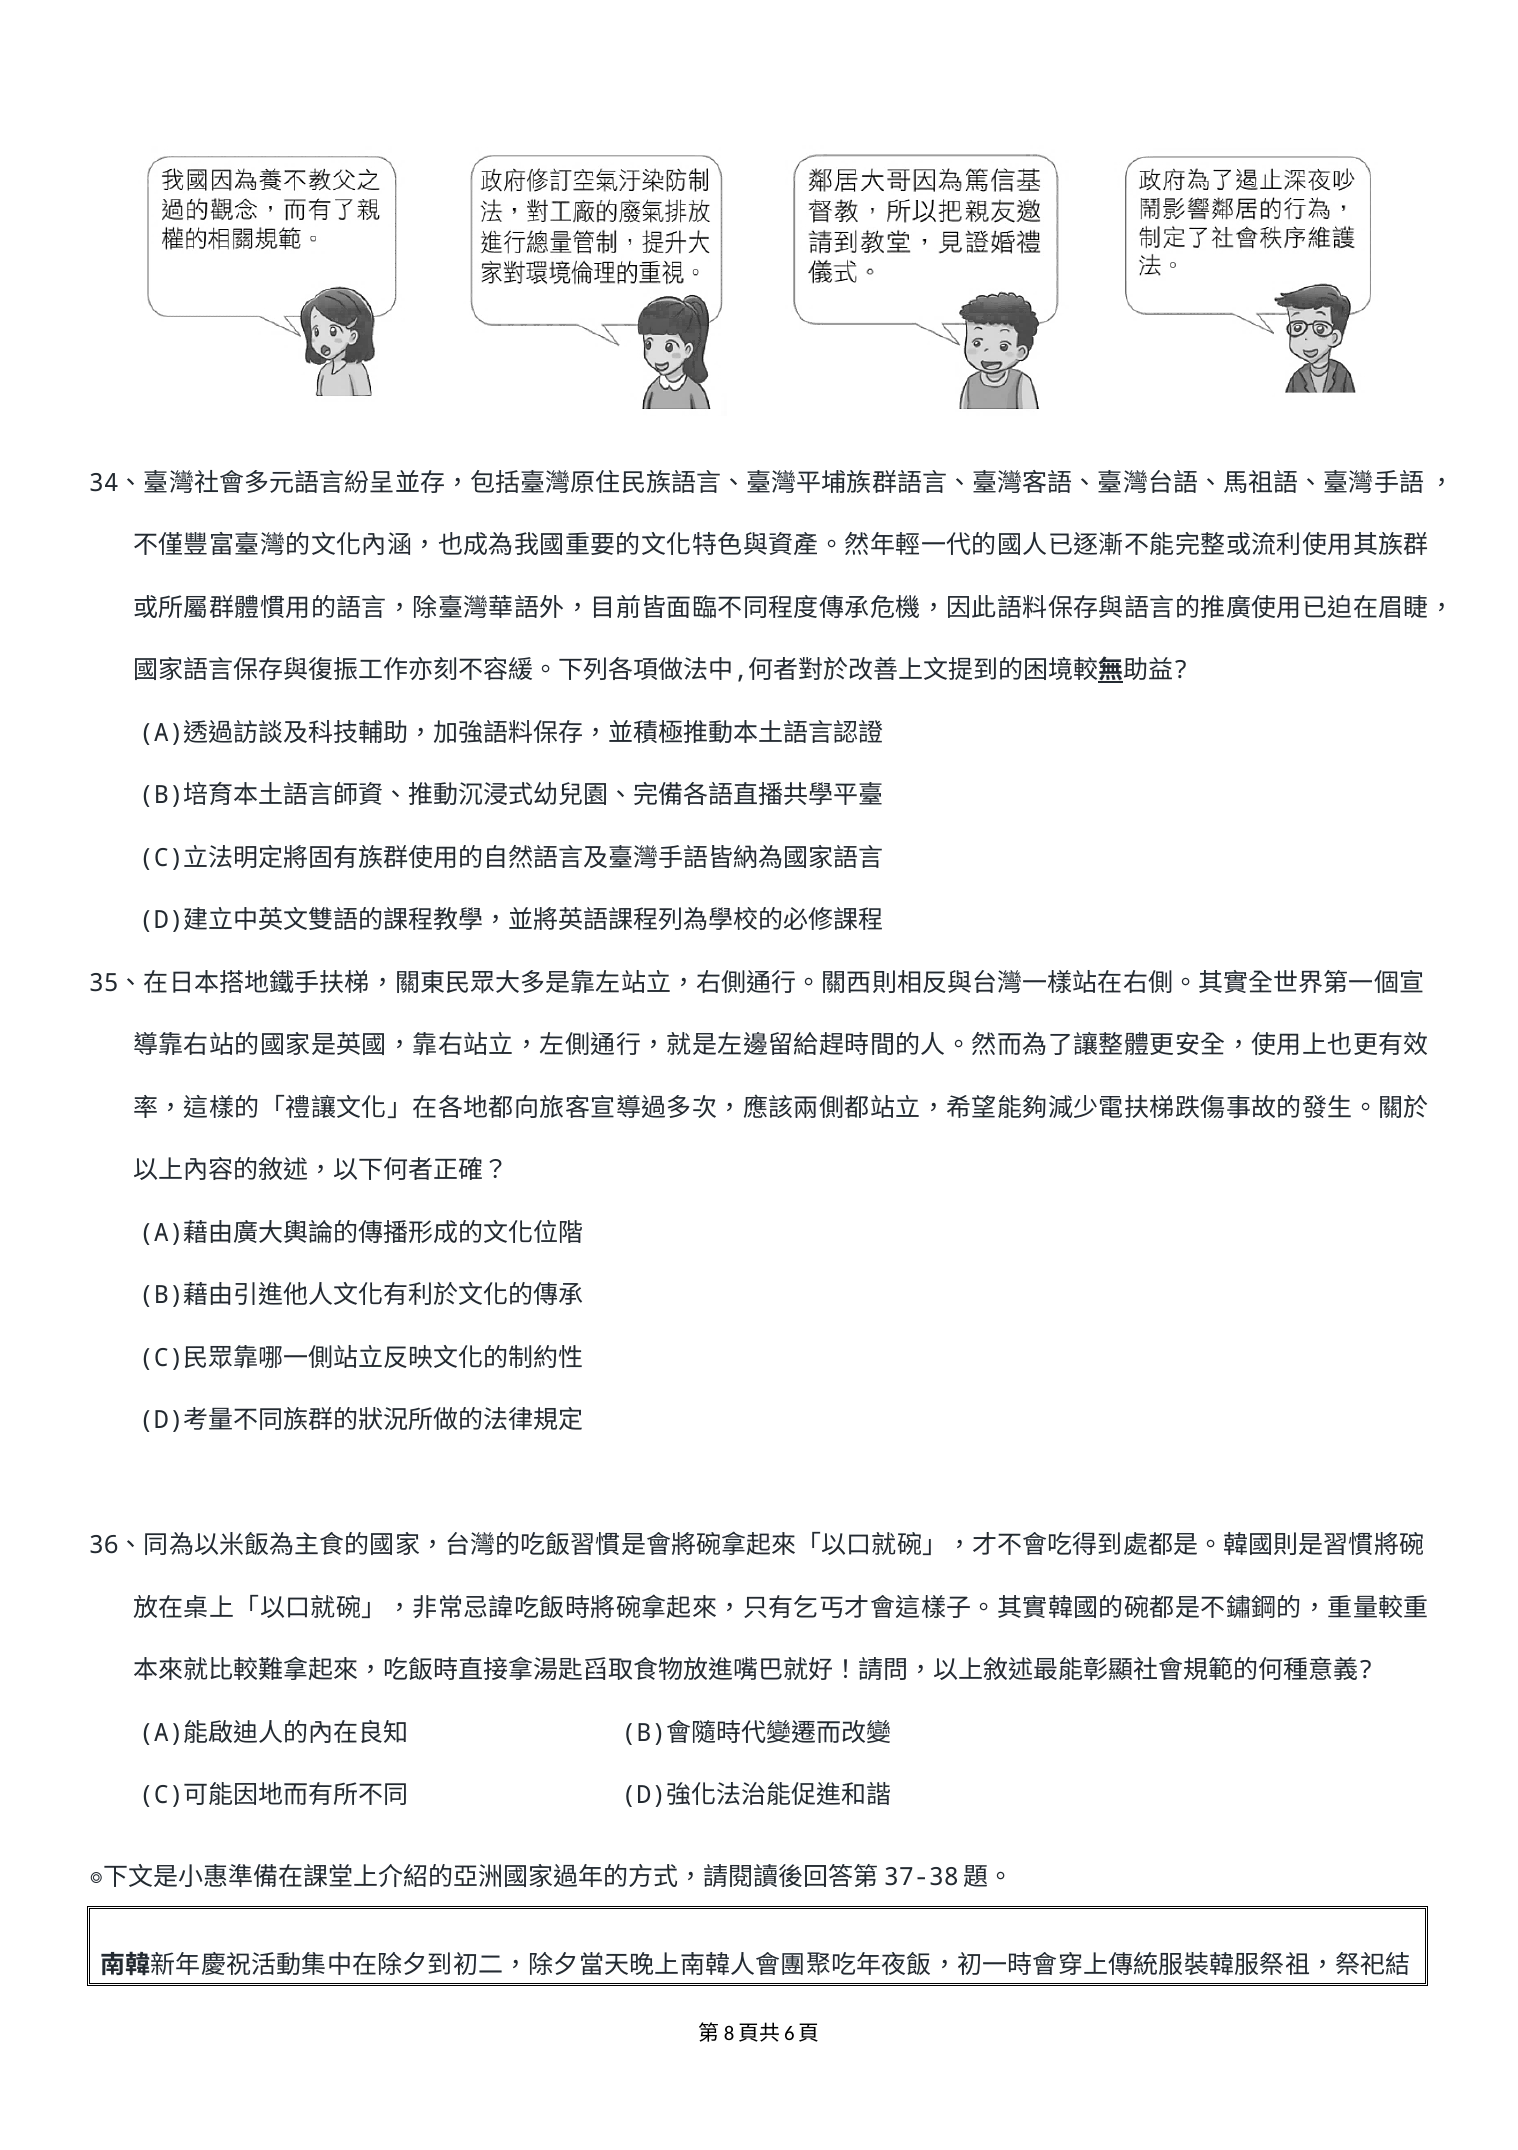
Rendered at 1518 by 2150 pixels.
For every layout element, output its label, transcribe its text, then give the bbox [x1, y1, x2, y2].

text 34、臺灣社會多元語言紛呈並存，包括臺灣原住民族語言、臺灣平埔族群語言、臺灣客語、臺灣台語、馬祖語、臺灣手語，不僅豐富臺灣的文化內涵，也成為我國重要的文化特色與資產。然年輕一代的國人已逐漸不能完整或流利使用其族群或所屬群體慣用的語言，除臺灣華語外，目前皆面臨不同程度傳承危機，因此語料保存與語言的推廣使用已迫在眉睫，國家語言保存與復振工作亦刻不容緩。下列各項做法中,何者對於改善上文提到的困境較無助益? [89, 439, 1429, 689]
text 35、在日本搭地鐵手扶梯，關東民眾大多是靠左站立，右側通行。關西則相反與台灣一樣站在右側。其實全世界第一個宣導靠右站的國家是英國，靠右站立，左側通行，就是左邊留給趕時間的人。然而為了讓整體更安全，使用上也更有效率，這樣的「禮讓文化」在各地都向旅客宣導過多次，應該兩側都站立，希望能夠減少電扶梯跌傷事故的發生。關於以上內容的敘述，以下何者正確？ [89, 939, 1429, 1189]
text (B)培育本土語言師資、推動沉浸式幼兒園、完備各語直播共學平臺 [139, 751, 1429, 814]
text (D)考量不同族群的狀況所做的法律規定 [139, 1376, 1429, 1439]
text (C)可能因地而有所不同 (D)強化法治能促進和諧 [139, 1751, 1429, 1814]
table_header 南韓新年慶祝活動集中在除夕到初二，除夕當天晚上南韓人會團聚吃年夜飯，初一時會穿上傳統服裝韓服祭祖，祭祀結 [90, 1909, 1425, 1983]
table_header [451, 115, 773, 427]
text ◎下文是小惠準備在課堂上介紹的亞洲國家過年的方式，請閱讀後回答第37-38題。 [89, 1832, 1429, 1895]
text (A)透過訪談及科技輔助，加強語料保存，並積極推動本土語言認證 [139, 689, 1429, 751]
table_header [774, 115, 1102, 427]
text (C)立法明定將固有族群使用的自然語言及臺灣手語皆納為國家語言 [139, 814, 1429, 876]
table_header [1102, 115, 1429, 427]
table_header [126, 115, 451, 427]
text 36、同為以米飯為主食的國家，台灣的吃飯習慣是會將碗拿起來「以口就碗」，才不會吃得到處都是。韓國則是習慣將碗放在桌上「以口就碗」，非常忌諱吃飯時將碗拿起來，只有乞丐才會這樣子。其實韓國的碗都是不鏽鋼的，重量較重本來就比較難拿起來，吃飯時直接拿湯匙舀取食物放進嘴巴就好！請問，以上敘述最能彰顯社會規範的何種意義? [89, 1501, 1429, 1689]
text (D)建立中英文雙語的課程教學，並將英語課程列為學校的必修課程 [139, 876, 1429, 939]
text (B)藉由引進他人文化有利於文化的傳承 [139, 1251, 1429, 1314]
text (A)能啟迪人的內在良知 (B)會隨時代變遷而改變 [139, 1689, 1429, 1751]
text (C)民眾靠哪一側站立反映文化的制約性 [139, 1314, 1429, 1376]
text (A)藉由廣大輿論的傳播形成的文化位階 [139, 1189, 1429, 1251]
